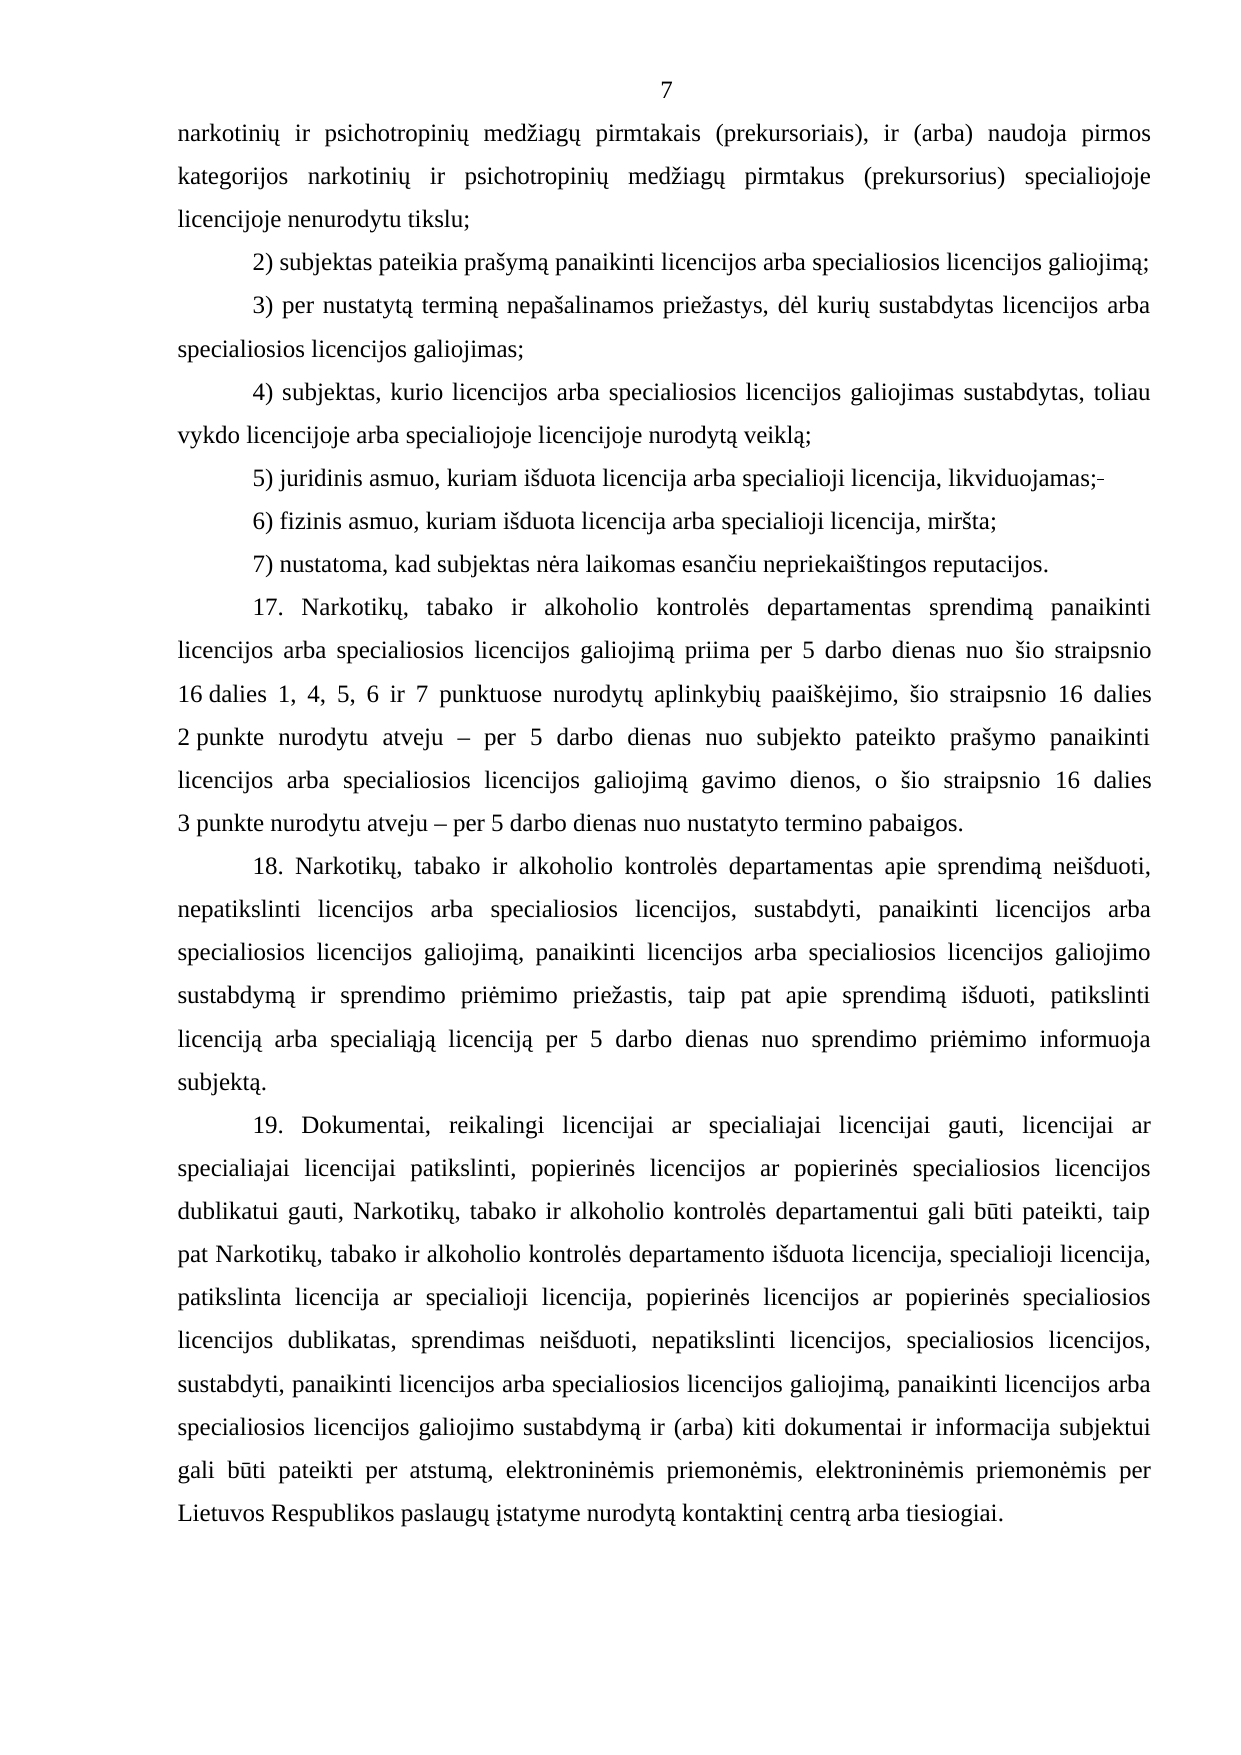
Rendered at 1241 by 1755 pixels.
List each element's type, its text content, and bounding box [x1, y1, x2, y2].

text 2) subjektas pateikia prašymą panaikinti licencijos arba specialiosios licencijos galiojimą; [177, 247, 1152, 276]
text 4) subjektas, kurio licencijos arba specialiosios licencijos galiojimas sustabdytas, toliau vykdo licencijoje arba specialiojoje licencijoje nurodytą veiklą; [177, 377, 1152, 449]
text 5) juridinis asmuo, kuriam išduota licencija arba specialioji licencija, likviduojamas; [177, 463, 1152, 492]
text narkotinių ir psichotropinių medžiagų pirmtakais (prekursoriais), ir (arba) naudoja pirmos kategorijos narkotinių ir psichotropinių medžiagų pirmtakus (prekursorius) specialiojoje licencijoje nenurodytu tikslu; [177, 118, 1152, 233]
text 17. Narkotikų, tabako ir alkoholio kontrolės departamentas sprendimą panaikinti licencijos arba specialiosios licencijos galiojimą priima per 5 darbo dienas nuo šio straipsnio 16 dalies 1, 4, 5, 6 ir 7 punktuose nurodytų aplinkybių paaiškėjimo, šio straipsnio 16 dalies 2 punkte nurodytu atveju – per 5 darbo dienas nuo subjekto pateikto prašymo panaikinti licencijos arba specialiosios licencijos galiojimą gavimo dienos, o šio straipsnio 16 dalies 3 punkte nurodytu atveju – per 5 darbo dienas nuo nustatyto termino pabaigos. [177, 592, 1152, 837]
text 6) fizinis asmuo, kuriam išduota licencija arba specialioji licencija, miršta; [177, 506, 1152, 535]
text 18. Narkotikų, tabako ir alkoholio kontrolės departamentas apie sprendimą neišduoti, nepatikslinti licencijos arba specialiosios licencijos, sustabdyti, panaikinti licencijos arba specialiosios licencijos galiojimą, panaikinti licencijos arba specialiosios licencijos galiojimo sustabdymą ir sprendimo priėmimo priežastis, taip pat apie sprendimą išduoti, patikslinti licenciją arba specialiąją licenciją per 5 darbo dienas nuo sprendimo priėmimo informuoja subjektą. [177, 851, 1152, 1096]
text 19. Dokumentai, reikalingi licencijai ar specialiajai licencijai gauti, licencijai ar specialiajai licencijai patikslinti, popierinės licencijos ar popierinės specialiosios licencijos dublikatui gauti, Narkotikų, tabako ir alkoholio kontrolės departamentui gali būti pateikti, taip pat Narkotikų, tabako ir alkoholio kontrolės departamento išduota licencija, specialioji licencija, patikslinta licencija ar specialioji licencija, popierinės licencijos ar popierinės specialiosios licencijos dublikatas, sprendimas neišduoti, nepatikslinti licencijos, specialiosios licencijos, sustabdyti, panaikinti licencijos arba specialiosios licencijos galiojimą, panaikinti licencijos arba specialiosios licencijos galiojimo sustabdymą ir (arba) kiti dokumentai ir informacija subjektui gali būti pateikti per atstumą, elektroninėmis priemonėmis, elektroninėmis priemonėmis per Lietuvos Respublikos paslaugų įstatyme nurodytą kontaktinį centrą arba tiesiogiai. [177, 1110, 1152, 1527]
text 7) nustatoma, kad subjektas nėra laikomas esančiu nepriekaištingos reputacijos. [177, 549, 1152, 578]
text 3) per nustatytą terminą nepašalinamos priežastys, dėl kurių sustabdytas licencijos arba specialiosios licencijos galiojimas; [177, 291, 1152, 362]
